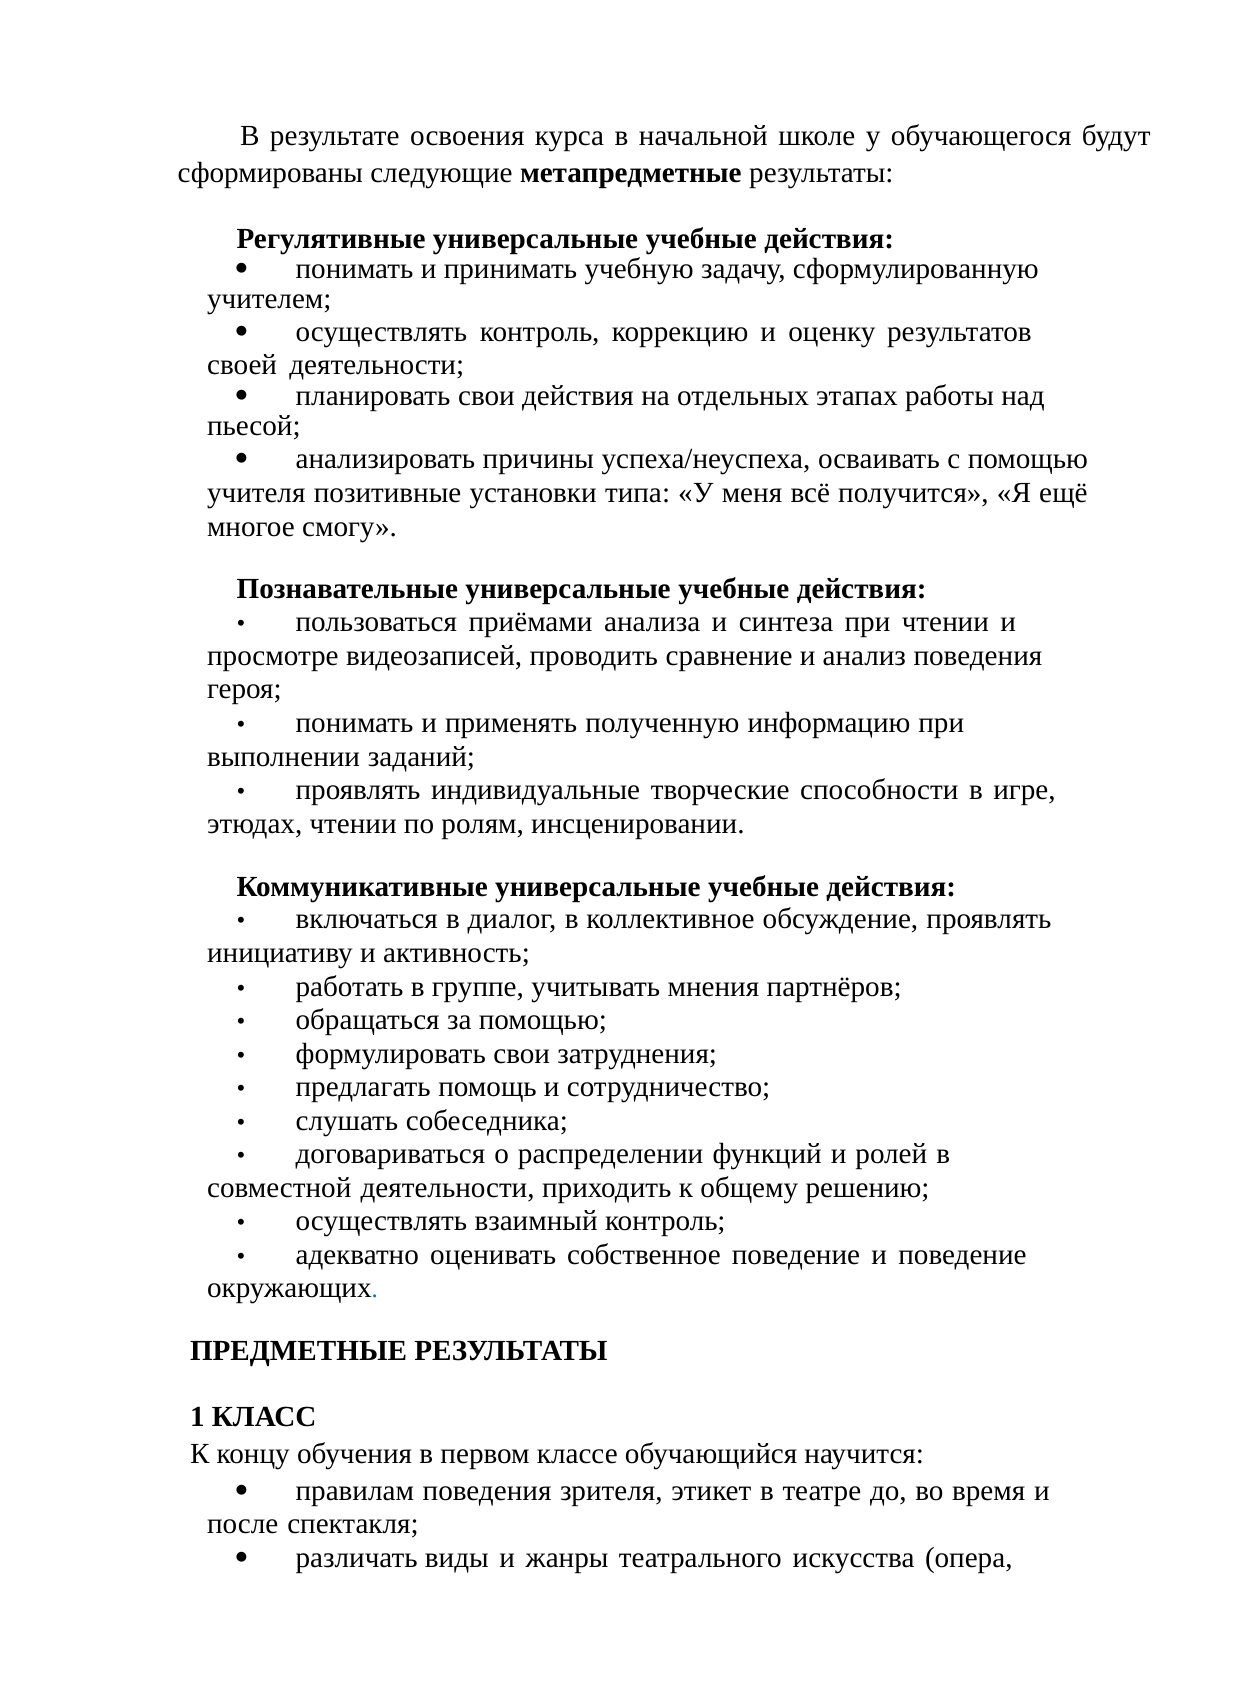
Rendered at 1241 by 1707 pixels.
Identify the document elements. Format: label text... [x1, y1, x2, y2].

list проявлять индивидуальные творческие способности в игре, этюдах, чтении по ролям, инсценировании. [207, 772, 1088, 839]
list предлагать помощь и сотрудничество; [207, 1069, 1088, 1103]
list формулировать свои затруднения; [207, 1036, 1088, 1069]
list пользоваться приёмами анализа и синтеза при чтении и просмотре видеозаписей, проводить сравнение и анализ поведения героя; [207, 604, 1088, 705]
list слушать собеседника; [207, 1103, 1088, 1136]
list включаться в диалог, в коллективное обсуждение, проявлять инициативу и активность; [207, 902, 1088, 969]
list обращаться за помощью; [207, 1002, 1088, 1036]
list работать в группе, учитывать мнения партнёров; [207, 969, 1088, 1002]
text В результате освоения курса в начальной школе у обучающегося будут сформированы следующие метапредметные результаты: [177, 118, 1152, 188]
list осуществлять контроль, коррекцию и оценку результатов своей деятельности; [207, 315, 1088, 380]
text ПРЕДМЕТНЫЕ РЕЗУЛЬТАТЫ [190, 1333, 1152, 1367]
list различать виды и жанры театрального искусства (опера, [207, 1540, 1088, 1573]
list планировать свои действия на отдельных этапах работы над пьесой; [207, 381, 1088, 442]
list договариваться о распределении функций и ролей в совместной деятельности, приходить к общему решению; [207, 1136, 1088, 1203]
list адекватно оценивать собственное поведение и поведение окружающих. [207, 1237, 1088, 1304]
list правилам поведения зрителя, этикет в театре до, во время и после спектакля; [207, 1473, 1088, 1540]
subtitle Коммуникативные универсальные учебные действия: [207, 873, 1088, 902]
list понимать и принимать учебную задачу, сформулированную учителем; [207, 254, 1088, 315]
text 1 КЛАСС [190, 1399, 1152, 1432]
list осуществлять взаимный контроль; [207, 1203, 1088, 1237]
text Регулятивные универсальные учебные действия: [207, 225, 1088, 254]
subtitle Познавательные универсальные учебные действия: [207, 576, 1088, 604]
text К концу обучения в первом классе обучающийся научится: [190, 1436, 1152, 1469]
list понимать и применять полученную информацию при выполнении заданий; [207, 705, 1088, 772]
list анализировать причины успеха/неуспеха, осваивать с помощью учителя позитивные установки типа: «У меня всё получится», «Я ещё многое смогу». [207, 442, 1088, 542]
